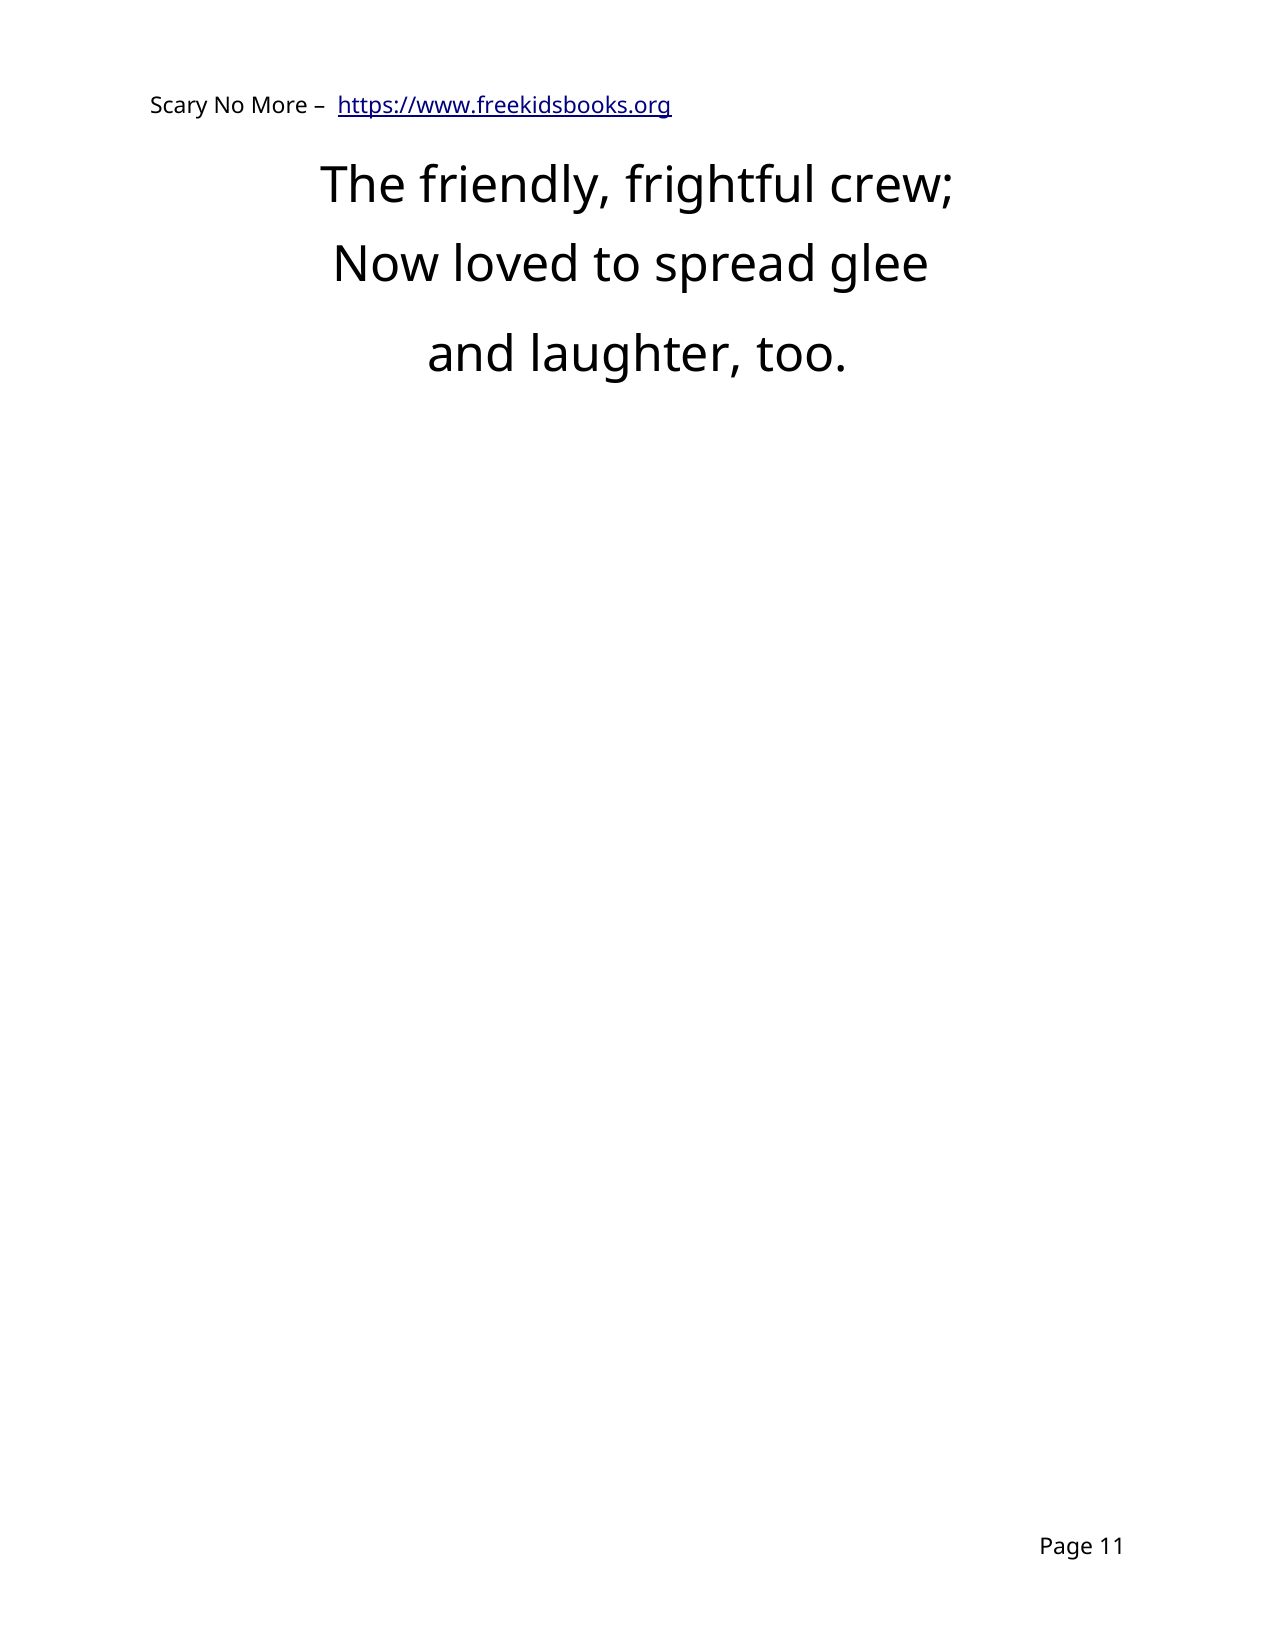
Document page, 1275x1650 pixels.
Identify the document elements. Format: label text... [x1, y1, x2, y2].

text and laughter, too. [150, 318, 1125, 465]
text The friendly, frightful crew; Now loved to spread glee [150, 149, 1125, 296]
